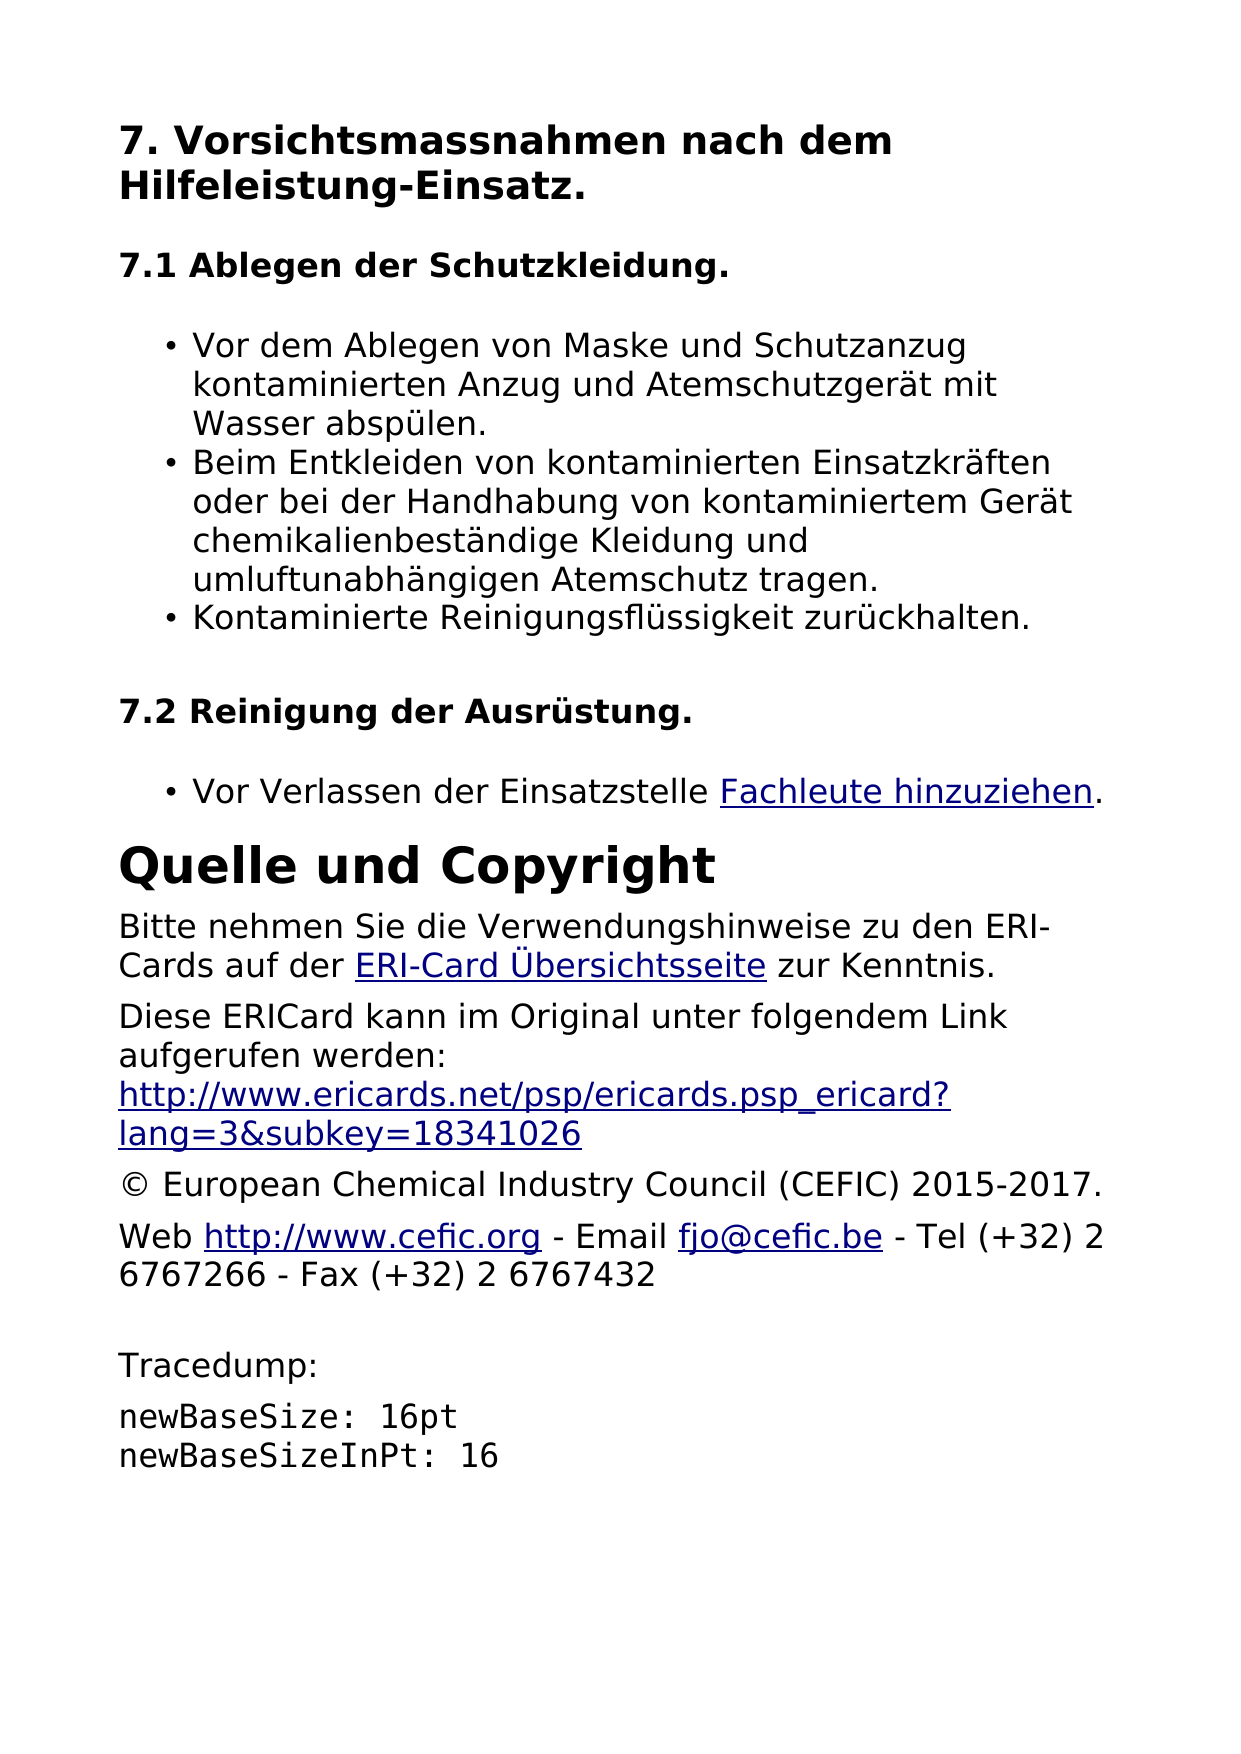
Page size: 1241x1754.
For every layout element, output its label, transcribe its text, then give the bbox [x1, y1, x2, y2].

text Bitte nehmen Sie die Verwendungshinweise zu den ERI-Cards auf der ERI-Card Übersichtsseite zur Kenntnis. [118, 908, 1122, 985]
list Kontaminierte Reinigungsflüssigkeit zurückhalten. [177, 599, 1122, 638]
subtitle Quelle und Copyright [118, 837, 1122, 895]
text newBaseSize: 16pt newBaseSizeInPt: 16 [118, 1397, 1122, 1475]
list Vor dem Ablegen von Maske und Schutzanzug kontaminierten Anzug und Atemschutzgerät mit Wasser abspülen. [177, 327, 1122, 443]
subtitle 7.1 Ablegen der Schutzkleidung. [118, 246, 1122, 285]
text Web http://www.cefic.org - Email fjo@cefic.be - Tel (+32) 2 6767266 - Fax (+32) 2 6767432 [118, 1217, 1122, 1295]
list Beim Entkleiden von kontaminierten Einsatzkräften oder bei der Handhabung von kontaminiertem Gerät chemikalienbeständige Kleidung und umluftunabhängigen Atemschutz tragen. [177, 443, 1122, 599]
text Diese ERICard kann im Original unter folgendem Link aufgerufen werden: http://www.ericards.net/psp/ericards.psp_ericard?lang=3&subkey=18341026 [118, 998, 1122, 1153]
subtitle 7.2 Reinigung der Ausrüstung. [118, 692, 1122, 731]
text © European Chemical Industry Council (CEFIC) 2015-2017. [118, 1166, 1122, 1204]
text Tracedump: [118, 1307, 1122, 1385]
list Vor Verlassen der Einsatzstelle Fachleute hinzuziehen. [177, 773, 1122, 812]
subtitle 7. Vorsichtsmassnahmen nach dem Hilfeleistung-Einsatz. [118, 118, 1122, 208]
